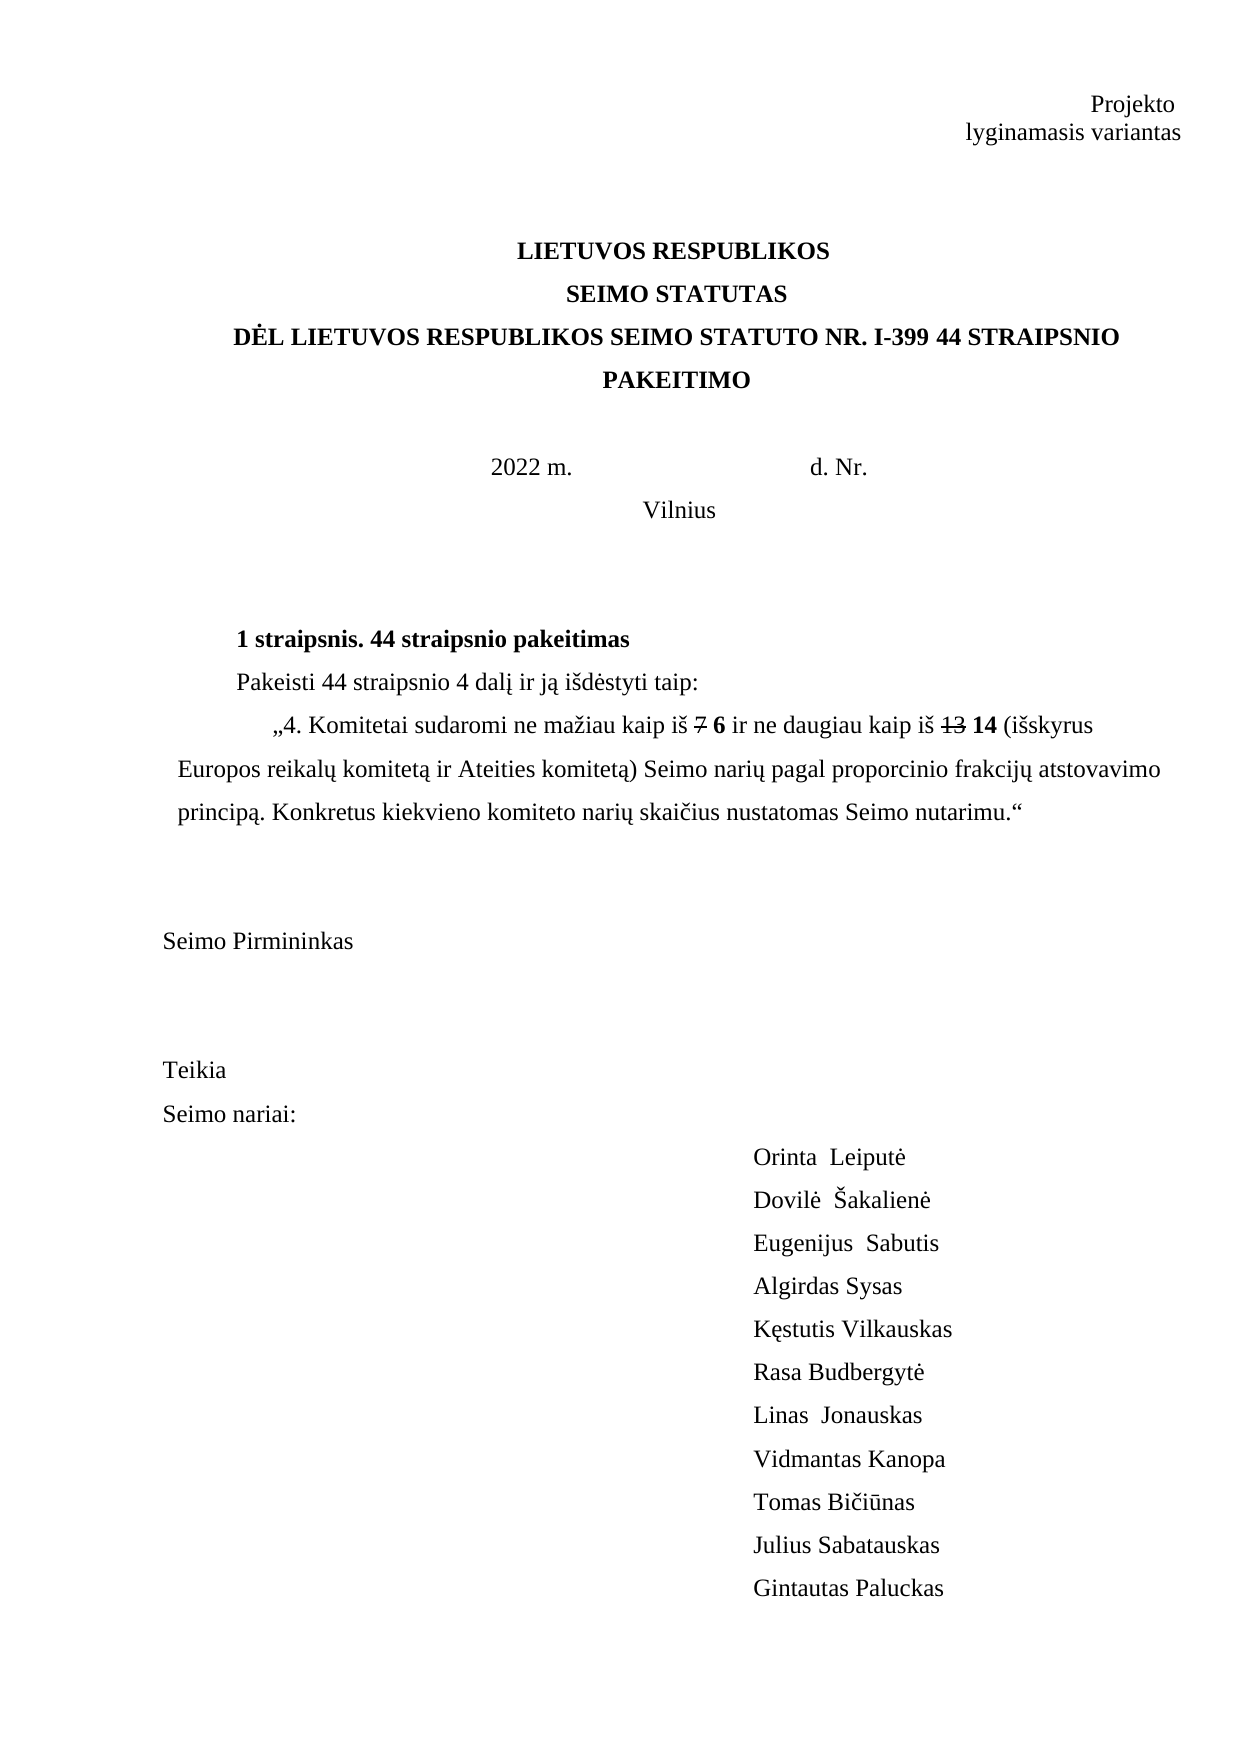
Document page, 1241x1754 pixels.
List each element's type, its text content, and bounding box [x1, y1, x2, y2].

text „4. Komitetai sudaromi ne mažiau kaip iš 7 6 ir ne daugiau kaip iš 13 14 (išskyrus Europos reikalų komitetą ir Ateities komitetą) Seimo narių pagal proporcinio frakcijų atstovavimo principą. Konkretus kiekvieno komiteto narių skaičius nustatomas Seimo nutarimu.“ [177, 711, 1181, 826]
text Projekto [177, 89, 1181, 117]
text Julius Sabatauskas [753, 1530, 1181, 1559]
text Vilnius [177, 495, 1181, 524]
text Eugenijus Sabutis [753, 1228, 1181, 1257]
text LIETUVOS RESPUBLIKOS [177, 236, 1176, 265]
text Seimo Pirmininkas [162, 926, 1181, 955]
text Tomas Bičiūnas [753, 1487, 1181, 1516]
text DĖL LIETUVOS RESPUBLIKOS SEIMO STATUTO NR. I-399 44 STRAIPSNIO PAKEITIMO [177, 322, 1176, 394]
text Kęstutis Vilkauskas [753, 1314, 1181, 1343]
text Pakeisti 44 straipsnio 4 dalį ir ją išdėstyti taip: [177, 667, 1181, 696]
text Teikia [162, 1056, 1181, 1084]
text Seimo nariai: [162, 1099, 1181, 1127]
text Gintautas Paluckas [753, 1573, 1181, 1602]
text Orinta Leiputė [753, 1142, 1181, 1171]
text 1 straipsnis. 44 straipsnio pakeitimas [177, 624, 1176, 653]
text Vidmantas Kanopa [753, 1444, 1181, 1472]
text Linas Jonauskas [753, 1401, 1181, 1429]
text Dovilė Šakalienė [753, 1185, 1181, 1214]
text Algirdas Sysas [753, 1271, 1181, 1300]
text Rasa Budbergytė [753, 1357, 1181, 1386]
text lyginamasis variantas [177, 117, 1181, 146]
text 2022 m. d. Nr. [177, 452, 1181, 481]
text SEIMO STATUTAS [177, 279, 1176, 308]
